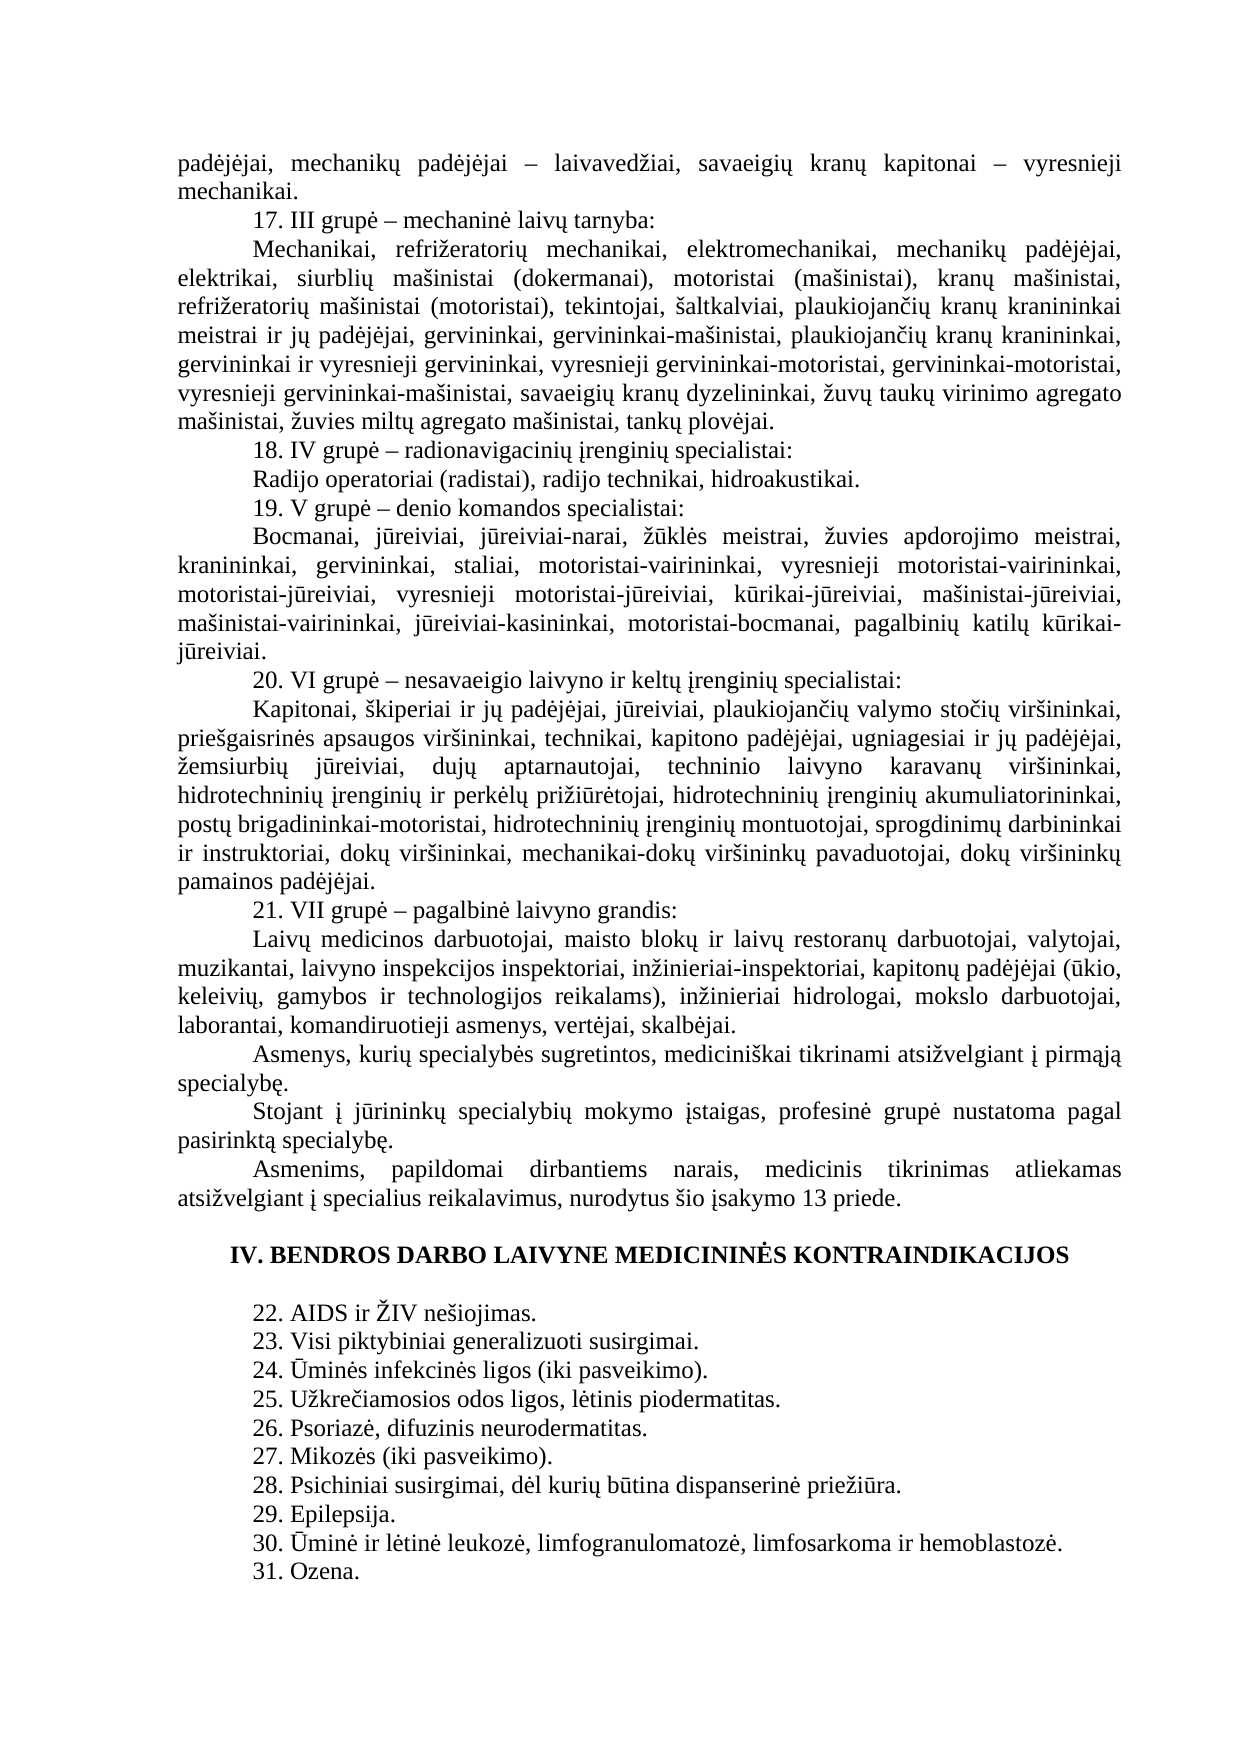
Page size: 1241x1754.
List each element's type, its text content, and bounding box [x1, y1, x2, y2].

text 19. V grupė – denio komandos specialistai: [177, 493, 1122, 521]
text Kapitonai, škiperiai ir jų padėjėjai, jūreiviai, plaukiojančių valymo stočių viršininkai, priešgaisrinės apsaugos viršininkai, technikai, kapitono padėjėjai, ugniagesiai ir jų padėjėjai, žemsiurbių jūreiviai, dujų aptarnautojai, techninio laivyno karavanų viršininkai, hidrotechninių įrenginių ir perkėlų prižiūrėtojai, hidrotechninių įrenginių akumuliatorininkai, postų brigadininkai-motoristai, hidrotechninių įrenginių montuotojai, sprogdinimų darbininkai ir instruktoriai, dokų viršininkai, mechanikai-dokų viršininkų pavaduotojai, dokų viršininkų pamainos padėjėjai. [177, 694, 1122, 895]
text Laivų medicinos darbuotojai, maisto blokų ir laivų restoranų darbuotojai, valytojai, muzikantai, laivyno inspekcijos inspektoriai, inžinieriai-inspektoriai, kapitonų padėjėjai (ūkio, keleivių, gamybos ir technologijos reikalams), inžinieriai hidrologai, mokslo darbuotojai, laborantai, komandiruotieji asmenys, vertėjai, skalbėjai. [177, 924, 1122, 1039]
text 23. Visi piktybiniai generalizuoti susirgimai. [177, 1326, 1122, 1355]
text 18. IV grupė – radionavigacinių įrenginių specialistai: [177, 435, 1122, 464]
text Mechanikai, refrižeratorių mechanikai, elektromechanikai, mechanikų padėjėjai, elektrikai, siurblių mašinistai (dokermanai), motoristai (mašinistai), kranų mašinistai, refrižeratorių mašinistai (motoristai), tekintojai, šaltkalviai, plaukiojančių kranų kranininkai meistrai ir jų padėjėjai, gervininkai, gervininkai-mašinistai, plaukiojančių kranų kranininkai, gervininkai ir vyresnieji gervininkai, vyresnieji gervininkai-motoristai, gervininkai-motoristai, vyresnieji gervininkai-mašinistai, savaeigių kranų dyzelininkai, žuvų taukų virinimo agregato mašinistai, žuvies miltų agregato mašinistai, tankų plovėjai. [177, 234, 1122, 435]
text 21. VII grupė – pagalbinė laivyno grandis: [177, 895, 1122, 924]
text Radijo operatoriai (radistai), radijo technikai, hidroakustikai. [177, 464, 1122, 493]
text 22. AIDS ir ŽIV nešiojimas. [177, 1298, 1122, 1326]
text Stojant į jūrininkų specialybių mokymo įstaigas, profesinė grupė nustatoma pagal pasirinktą specialybę. [177, 1096, 1122, 1154]
text 17. III grupė – mechaninė laivų tarnyba: [177, 205, 1122, 234]
text Bocmanai, jūreiviai, jūreiviai-narai, žūklės meistrai, žuvies apdorojimo meistrai, kranininkai, gervininkai, staliai, motoristai-vairininkai, vyresnieji motoristai-vairininkai, motoristai-jūreiviai, vyresnieji motoristai-jūreiviai, kūrikai-jūreiviai, mašinistai-jūreiviai, mašinistai-vairininkai, jūreiviai-kasininkai, motoristai-bocmanai, pagalbinių katilų kūrikai-jūreiviai. [177, 521, 1122, 665]
text 28. Psichiniai susirgimai, dėl kurių būtina dispanserinė priežiūra. [177, 1470, 1122, 1499]
text 24. Ūminės infekcinės ligos (iki pasveikimo). [177, 1355, 1122, 1384]
text IV. BENDROS DARBO LAIVYNE MEDICININĖS KONTRAINDIKACIJOS [177, 1240, 1122, 1269]
text padėjėjai, mechanikų padėjėjai – laivavedžiai, savaeigių kranų kapitonai – vyresnieji mechanikai. [177, 148, 1122, 205]
text 25. Užkrečiamosios odos ligos, lėtinis piodermatitas. [177, 1384, 1122, 1413]
text 27. Mikozės (iki pasveikimo). [177, 1441, 1122, 1470]
text 30. Ūminė ir lėtinė leukozė, limfogranulomatozė, limfosarkoma ir hemoblastozė. [177, 1528, 1122, 1556]
text Asmenims, papildomai dirbantiems narais, medicinis tikrinimas atliekamas atsižvelgiant į specialius reikalavimus, nurodytus šio įsakymo 13 priede. [177, 1154, 1122, 1211]
text 26. Psoriazė, difuzinis neurodermatitas. [177, 1413, 1122, 1441]
text Asmenys, kurių specialybės sugretintos, mediciniškai tikrinami atsižvelgiant į pirmąją specialybę. [177, 1039, 1122, 1096]
text 31. Ozena. [177, 1556, 1122, 1585]
text 20. VI grupė – nesavaeigio laivyno ir keltų įrenginių specialistai: [177, 665, 1122, 694]
text 29. Epilepsija. [177, 1499, 1122, 1528]
